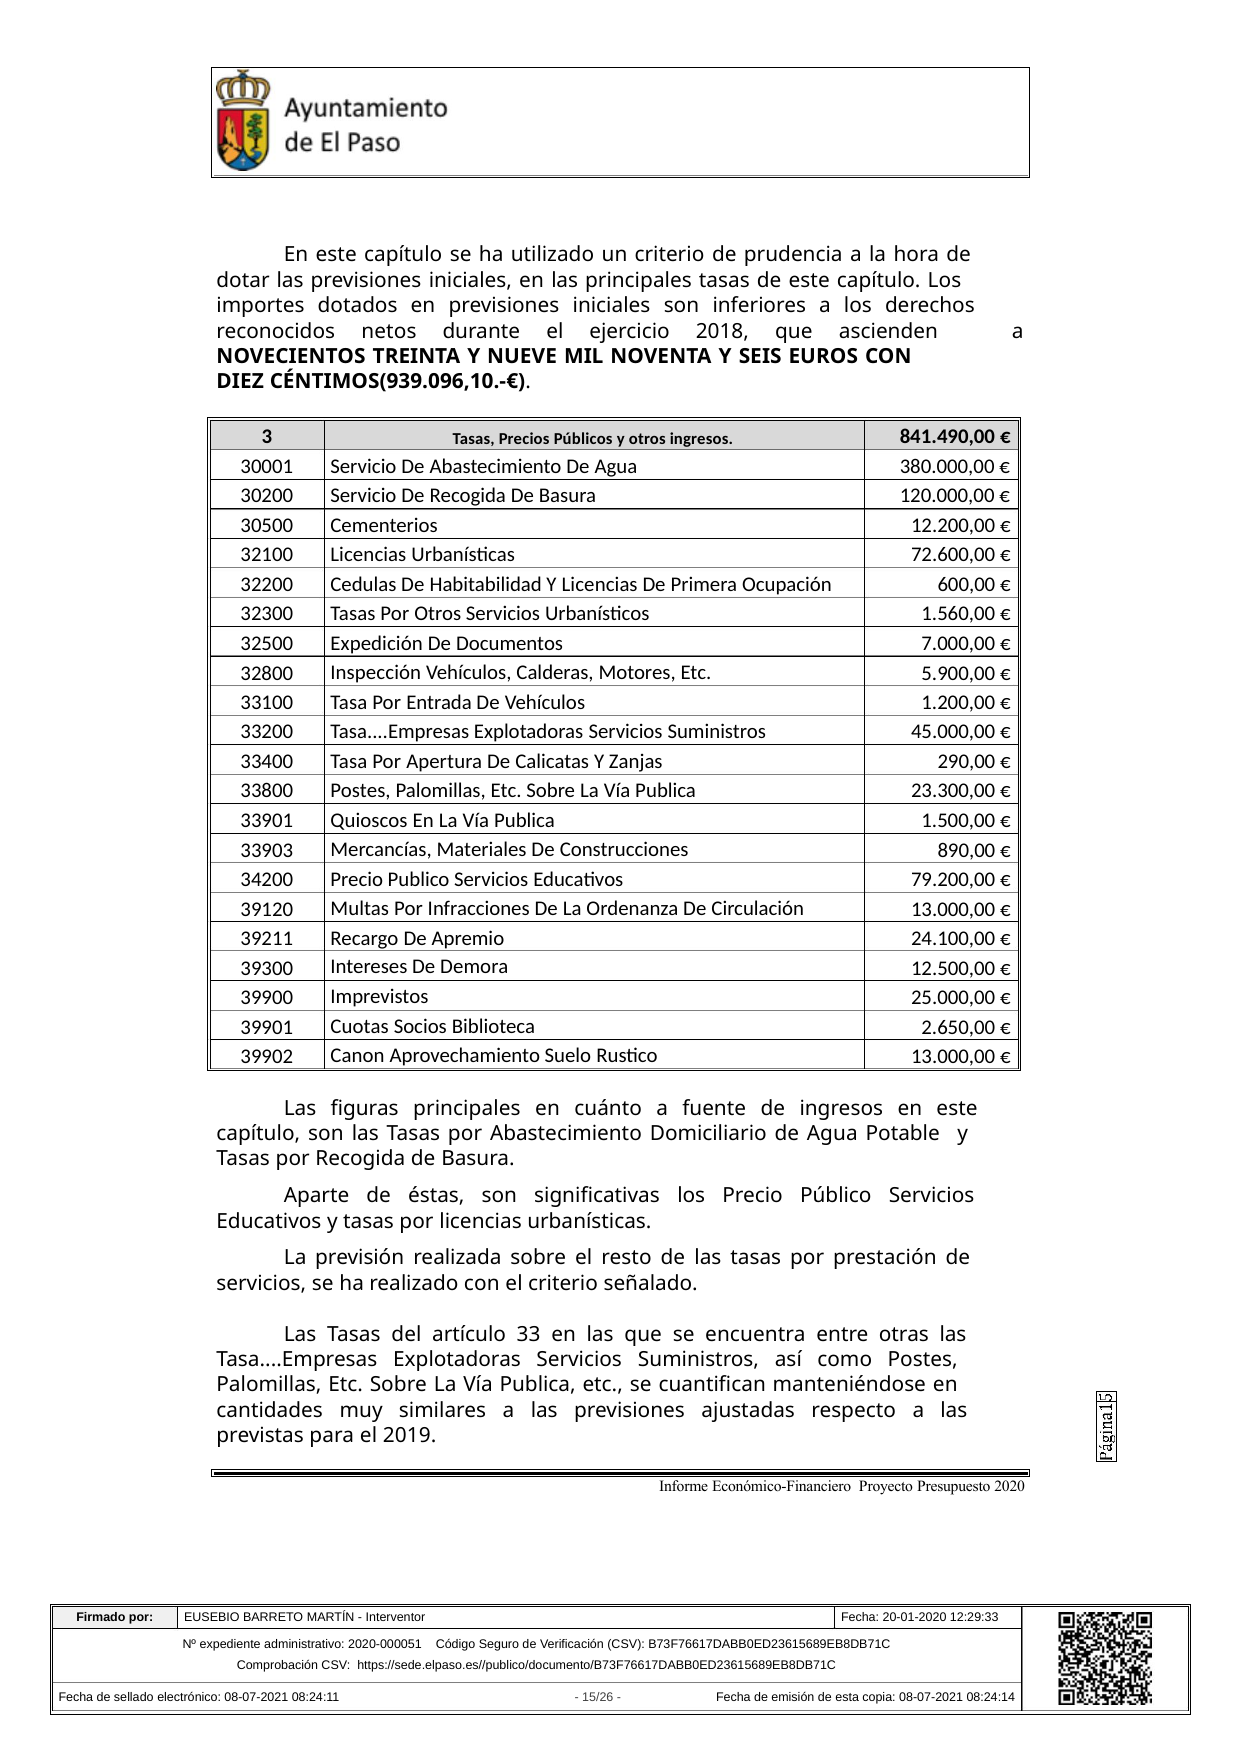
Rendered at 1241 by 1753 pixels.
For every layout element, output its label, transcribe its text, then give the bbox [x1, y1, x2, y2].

text 25.000,00 € [911, 984, 1036, 1010]
text 3901 [251, 807, 318, 833]
text 3903 [251, 837, 318, 862]
text 5.900,00 € [921, 659, 1036, 685]
text La previsión realizada sobre el resto de las tasas por prestación de [283, 1244, 1049, 1270]
text 3 [240, 482, 251, 508]
text - 15/26 - [574, 1691, 640, 1705]
text 3200 [251, 718, 318, 744]
text 3 [240, 748, 251, 774]
text Licencias Urbanísticas [330, 541, 759, 567]
text 380.000,00 € [899, 453, 1036, 479]
text capítulo, son las Tasas por Abastecimiento Domiciliario de Agua Potable y [216, 1120, 1049, 1145]
text 841.490,00 € [899, 423, 1036, 449]
text Tasas, Precios Públicos y otros ingresos. [452, 428, 759, 449]
text 23.300,00 € [911, 777, 1036, 803]
text 3 [240, 541, 251, 567]
text Tasa....Empresas Explotadoras Servicios Suministros [330, 718, 858, 744]
text Servicio De Recogida De Basura [330, 482, 759, 508]
text 24.100,00 € [911, 925, 1036, 951]
text En este capítulo se ha utilizado un criterio de prudencia a la hora de [283, 241, 1049, 267]
text Expedición De Documentos [330, 630, 858, 655]
text 2800 [251, 659, 318, 685]
text 3 [240, 1014, 251, 1039]
text 3400 [251, 748, 318, 774]
text reconocidos netos durante el ejercicio 2018, que ascienden [216, 318, 1009, 343]
text 2100 [251, 541, 318, 567]
text 600,00 € [937, 571, 1036, 597]
text 3 [240, 777, 251, 803]
text Las figuras principales en cuánto a fuente de ingresos en este [283, 1094, 1049, 1120]
text Intereses De Demora [330, 953, 534, 979]
text 12.200,00 € [911, 512, 1036, 538]
text 9902 [251, 1043, 318, 1069]
picture [1097, 1402, 1116, 1461]
text Quioscos En La Vía Publica [330, 807, 858, 832]
text 9120 [251, 896, 318, 921]
text 7.000,00 € [921, 630, 1036, 656]
text 12.500,00 € [911, 954, 1036, 980]
text 3 [261, 423, 297, 449]
picture [1097, 1392, 1116, 1401]
text Precio Publico Servicios Educativos [330, 866, 858, 891]
picture [212, 1470, 1029, 1476]
text Cuotas Socios Biblioteca [330, 1013, 685, 1038]
text 0001 [251, 453, 318, 479]
text 1.560,00 € [921, 600, 1036, 626]
text Las Tasas del artículo 33 en las que se encuentra entre otras las [283, 1321, 1049, 1346]
text 13.000,00 € [911, 1043, 1036, 1069]
text Fecha de sellado electrónico: 08-07-2021 08:24:11 [58, 1690, 365, 1704]
text 3 [240, 896, 251, 921]
text Multas Por Infracciones De La Ordenanza De Circulación [330, 895, 858, 921]
text 3 [240, 837, 251, 862]
text 2200 [251, 571, 318, 597]
text Informe Económico-Financiero Proyecto Presupuesto 2020 [659, 1478, 1049, 1495]
text 890,00 € [937, 837, 1036, 862]
text Inspección Vehículos, Calderas, Motores, Etc. [330, 659, 858, 685]
text 4200 [251, 866, 318, 892]
picture [208, 418, 1020, 1070]
text Cementerios [330, 512, 759, 537]
text 9211 [251, 925, 318, 951]
text Tasa Por Apertura De Calicatas Y Zanjas [330, 748, 858, 773]
text Imprevistos [330, 983, 455, 1009]
text Tasas por Recogida de Basura. [216, 1145, 1049, 1171]
text 290,00 € [937, 748, 1036, 774]
text Recargo De Apremio [330, 925, 858, 950]
text 0500 [251, 512, 318, 538]
text 120.000,00 € [899, 482, 1036, 508]
text Fecha: 20-01-2020 12:29:33 [841, 1610, 1022, 1624]
text 3 [240, 866, 251, 892]
text Nº expediente administrativo: 2020-000051 Código Seguro de Verificación (CSV): B73F76617DABB0ED23615689EB8DB71C [182, 1638, 916, 1652]
text 3 [240, 630, 251, 656]
text dotar las previsiones iniciales, en las principales tasas de este capítulo. Los [216, 267, 1049, 292]
text 3 [240, 600, 251, 626]
text 79.200,00 € [911, 866, 1036, 892]
text 1.200,00 € [921, 689, 1036, 715]
text 3 [240, 954, 251, 980]
text 72.600,00 € [911, 541, 1036, 567]
text 2300 [251, 600, 318, 626]
text Mercancías, Materiales De Construcciones [330, 836, 858, 862]
text EUSEBIO BARRETO MARTÍN - Interventor [184, 1610, 451, 1624]
text 3 [240, 1043, 251, 1069]
text Cedulas De Habitabilidad Y Licencias De Primera Ocupación [330, 571, 858, 596]
text Tasas Por Otros Servicios Urbanísticos [330, 600, 858, 626]
text 2500 [251, 630, 318, 656]
text 3 [240, 453, 251, 479]
text 3 [240, 984, 251, 1010]
text Canon Aprovechamiento Suelo Rustico [330, 1042, 685, 1068]
text importes dotados en previsiones iniciales son inferiores a los derechos [216, 292, 1049, 318]
text 1.500,00 € [921, 807, 1036, 833]
text Firmado por: [76, 1610, 172, 1624]
text Comprobación CSV: https://sede.elpaso.es//publico/documento/B73F76617DABB0ED23615689EB8DB71C [237, 1658, 916, 1672]
picture [212, 68, 1029, 177]
text 3 [240, 689, 251, 715]
text cantidades muy similares a las previsiones ajustadas respecto a las [216, 1397, 1049, 1422]
text Servicio De Abastecimiento De Agua [330, 453, 759, 478]
text Palomillas, Etc. Sobre La Vía Publica, etc., se cuantifican manteniéndose en [216, 1372, 1049, 1397]
text 3 [240, 512, 251, 538]
text 9901 [251, 1014, 318, 1039]
text previstas para el 2019. [216, 1422, 1049, 1448]
text Tasa Por Entrada De Vehículos [330, 689, 858, 714]
text a [1012, 318, 1049, 343]
text 9900 [251, 984, 318, 1010]
text 3 [240, 807, 251, 833]
text 0200 [251, 482, 318, 508]
text Postes, Palomillas, Etc. Sobre La Vía Publica [330, 777, 858, 803]
text 3 [240, 659, 251, 685]
text 3800 [251, 777, 318, 803]
text 3 [240, 925, 251, 951]
text NOVECIENTOS TREINTA Y NUEVE MIL NOVENTA Y SEIS EUROS CON [216, 343, 1049, 368]
text Fecha de emisión de esta copia: 08-07-2021 08:24:14 [716, 1690, 1040, 1704]
text 2.650,00 € [921, 1014, 1036, 1039]
text 3100 [251, 689, 318, 715]
text 9300 [251, 954, 318, 980]
text Tasa....Empresas Explotadoras Servicios Suministros, así como Postes, [216, 1346, 1049, 1372]
text servicios, se ha realizado con el criterio señalado. [216, 1270, 1049, 1295]
text DIEZ CÉNTIMOS(939.096,10.-€). [216, 368, 1049, 394]
picture [51, 1605, 1190, 1714]
text 45.000,00 € [911, 718, 1036, 744]
text 3 [240, 718, 251, 744]
text 3 [240, 571, 251, 597]
text Educativos y tasas por licencias urbanísticas. [216, 1208, 1049, 1233]
text 13.000,00 € [911, 896, 1036, 921]
text Aparte de éstas, son significativas los Precio Público Servicios [283, 1182, 1049, 1208]
